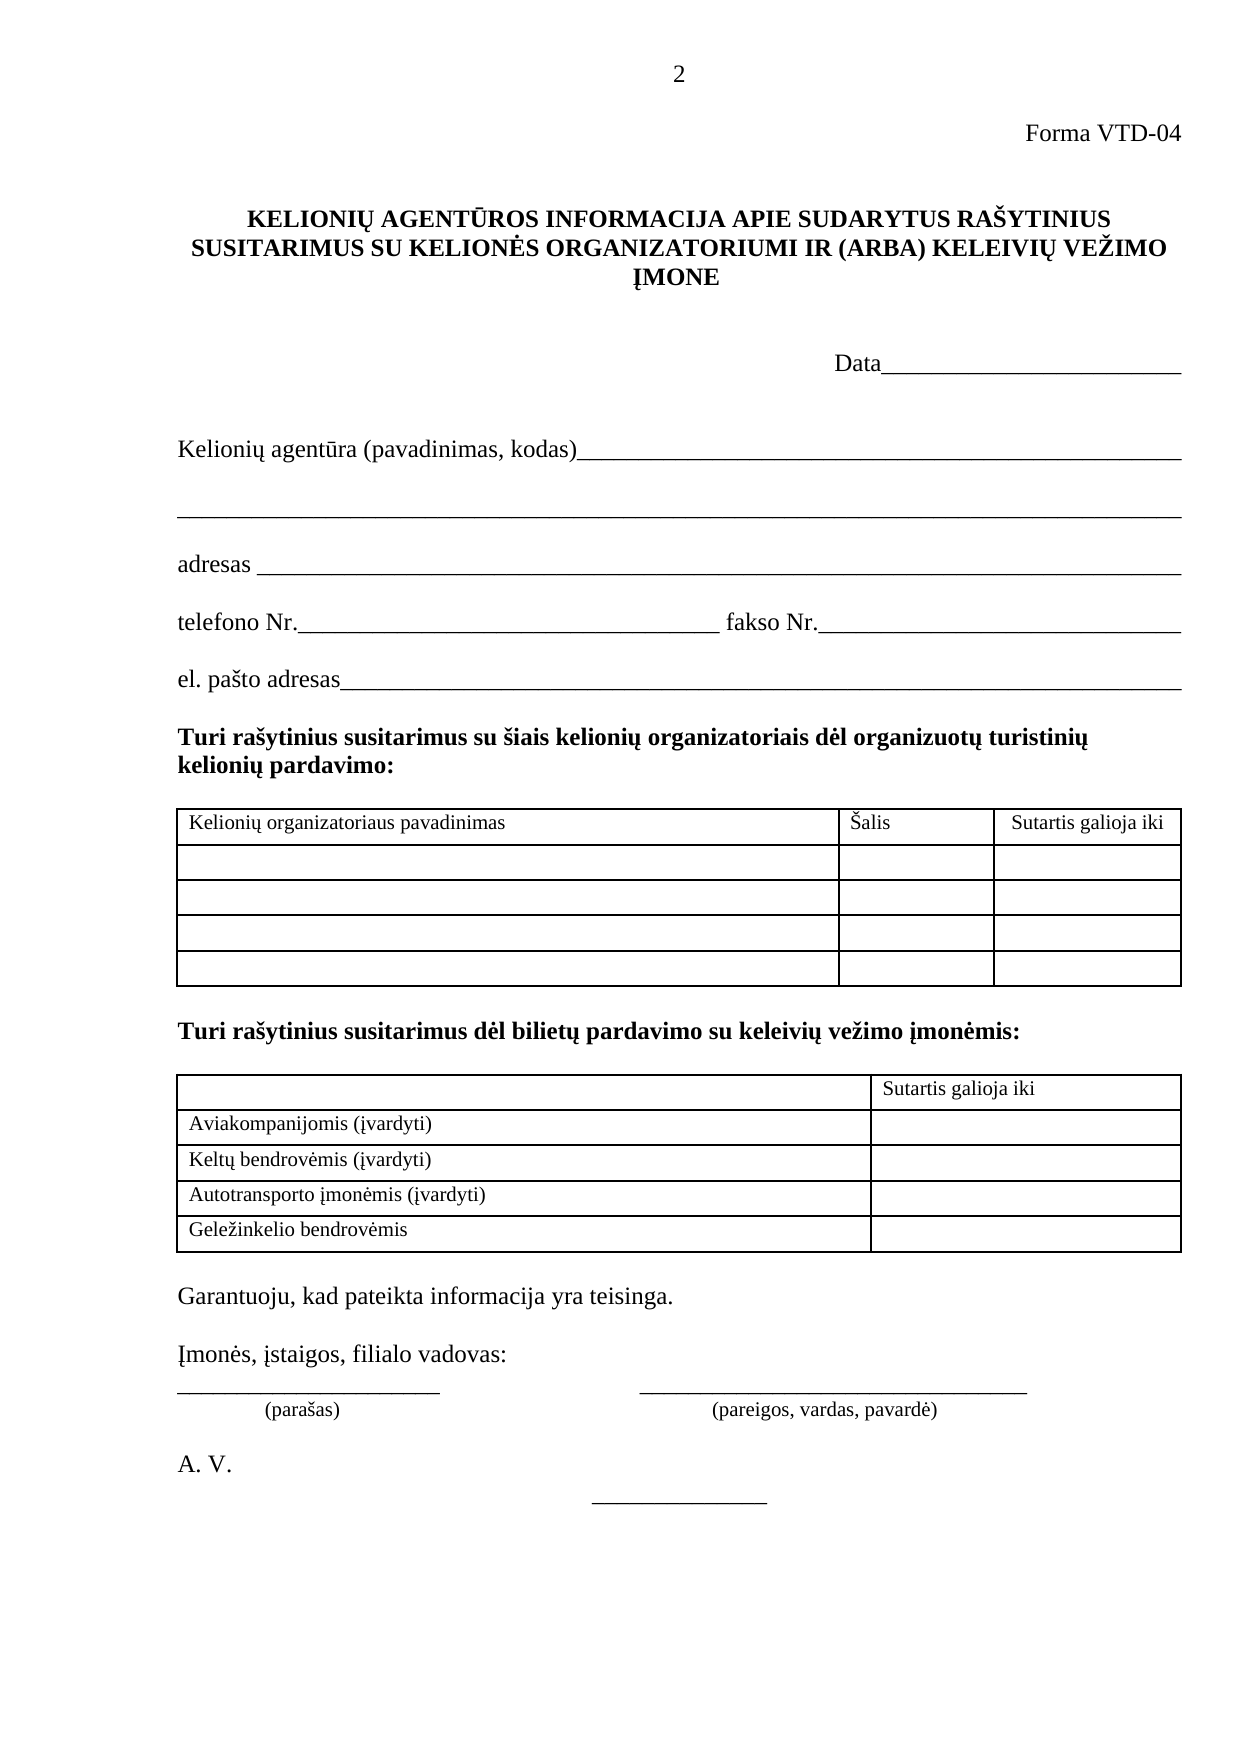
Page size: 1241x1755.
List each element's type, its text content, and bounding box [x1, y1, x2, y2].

table_cell [995, 952, 1180, 985]
table_header Šalis [840, 810, 993, 843]
text Garantuoju, kad pateikta informacija yra teisinga. [177, 1281, 1181, 1310]
table_cell [840, 846, 993, 879]
table_cell [178, 881, 838, 914]
table_cell [872, 1217, 1180, 1251]
table_cell [178, 916, 838, 950]
table_cell Keltų bendrovėmis (įvardyti) [178, 1146, 870, 1180]
table_cell [872, 1182, 1180, 1215]
table_cell [872, 1111, 1180, 1144]
text Turi rašytinius susitarimus su šiais kelionių organizatoriais dėl organizuotų turistinių kelionių pardavimo: [177, 722, 1181, 779]
table_header Sutartis galioja iki [872, 1076, 1180, 1109]
text Data________________________ [177, 348, 1181, 377]
text Turi rašytinius susitarimus dėl bilietų pardavimo su keleivių vežimo įmonėmis: [177, 1016, 1181, 1045]
text el. pašto adresas [177, 664, 1181, 693]
table_cell [840, 881, 993, 914]
table_cell Autotransporto įmonėmis (įvardyti) [178, 1182, 870, 1215]
text KELIONIŲ AGENTŪROS INFORMACIJA APIE SUDARYTUS RAŠYTINIUS SUSITARIMUS SU KELIONĖS ORGANIZATORIUMI ir (ARba) KELEIVIŲ VEŽIMO ĮMONE [177, 204, 1181, 291]
table_header Kelionių organizatoriaus pavadinimas [178, 810, 838, 843]
table_cell [995, 916, 1180, 950]
table_cell [995, 846, 1180, 879]
table_header Sutartis galioja iki [995, 810, 1180, 843]
text Forma VTD-04 [177, 118, 1181, 147]
table_header [178, 1076, 870, 1109]
text adresas [177, 549, 1181, 578]
text ______________ [177, 1478, 1181, 1507]
table_cell Geležinkelio bendrovėmis [178, 1217, 870, 1251]
table_cell [178, 952, 838, 985]
table_cell [178, 846, 838, 879]
table_cell Aviakompanijomis (įvardyti) [178, 1111, 870, 1144]
text telefono Nr. fakso Nr._____________________________ [177, 607, 1181, 636]
table_cell [840, 952, 993, 985]
text A. V. [177, 1449, 1181, 1478]
text (parašas) (pareigos, vardas, pavardė) [177, 1396, 1181, 1421]
table_cell [872, 1146, 1180, 1180]
text Kelionių agentūra (pavadinimas, kodas) [177, 434, 1181, 463]
table_cell [840, 916, 993, 950]
table_cell [995, 881, 1180, 914]
text Įmonės, įstaigos, filialo vadovas: [177, 1339, 1181, 1368]
